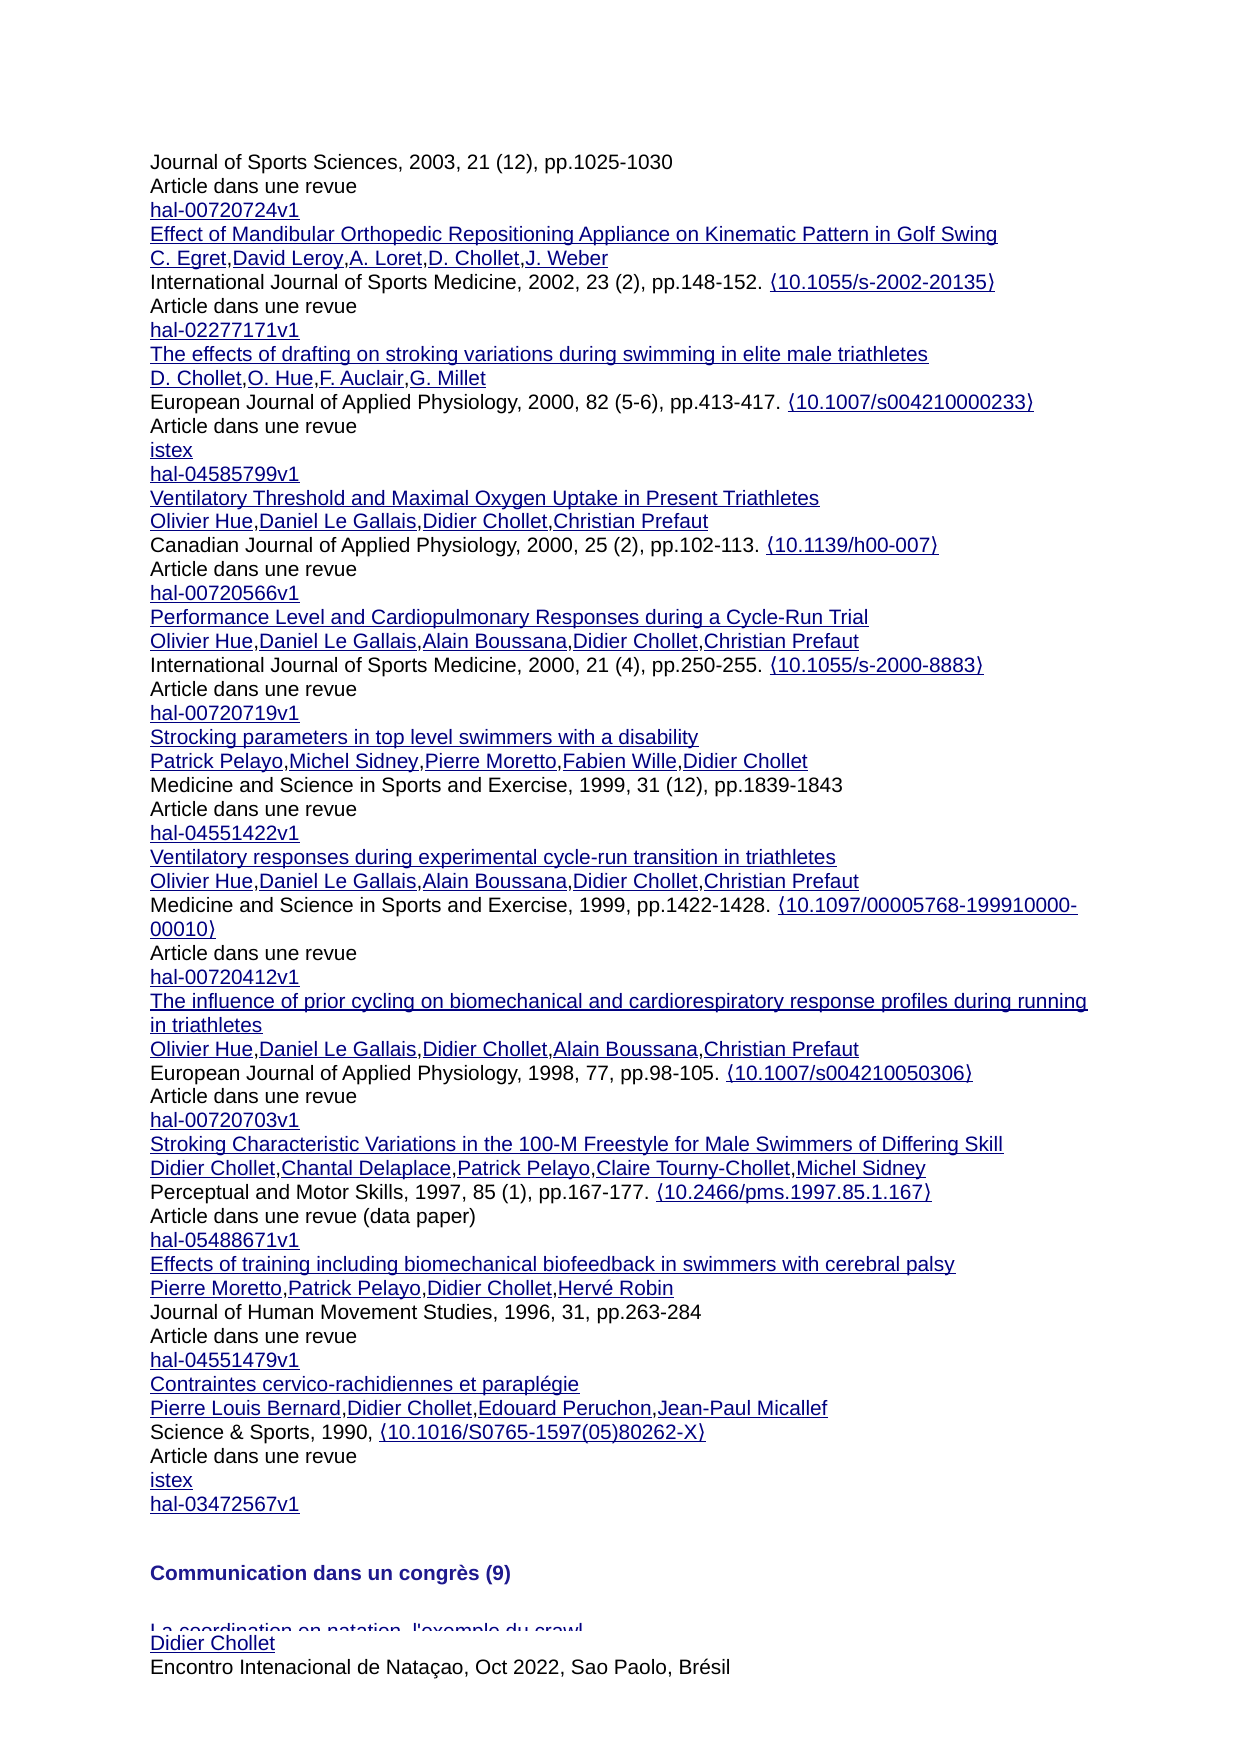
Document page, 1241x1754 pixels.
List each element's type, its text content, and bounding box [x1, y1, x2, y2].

table_cell Ventilatory responses during experimental cycle-run transition in triathletes Olivier Hue,Daniel Le Gallais,Alain Boussana,Didier Chollet,Christian Prefaut Medicine and Science in Sports and Exercise, 1999, pp.1422-1428. ⟨10.1097/00005768-199910000-00010⟩ Article dans une revue hal-00720412v1 [150, 845, 1090, 988]
table_cell Effect of Mandibular Orthopedic Repositioning Appliance on Kinematic Pattern in Golf Swing C. Egret,David Leroy,A. Loret,D. Chollet,J. Weber International Journal of Sports Medicine, 2002, 23 (2), pp.148-152. ⟨10.1055/s-2002-20135⟩ Article dans une revue hal-02277171v1 [150, 222, 1090, 342]
table_cell The influence of prior cycling on biomechanical and cardiorespiratory response profiles during running in triathletes Olivier Hue,Daniel Le Gallais,Didier Chollet,Alain Boussana,Christian Prefaut European Journal of Applied Physiology, 1998, 77, pp.98-105. ⟨10.1007/s004210050306⟩ Article dans une revue hal-00720703v1 [150, 989, 1090, 1132]
table_cell Stroking Characteristic Variations in the 100-M Freestyle for Male Swimmers of Differing Skill Didier Chollet,Chantal Delaplace,Patrick Pelayo,Claire Tourny-Chollet,Michel Sidney Perceptual and Motor Skills, 1997, 85 (1), pp.167-177. ⟨10.2466/pms.1997.85.1.167⟩ Article dans une revue (data paper) hal-05488671v1 [150, 1132, 1090, 1252]
table_cell Ventilatory Threshold and Maximal Oxygen Uptake in Present Triathletes Olivier Hue,Daniel Le Gallais,Didier Chollet,Christian Prefaut Canadian Journal of Applied Physiology, 2000, 25 (2), pp.102-113. ⟨10.1139/h00-007⟩ Article dans une revue hal-00720566v1 [150, 485, 1090, 605]
subtitle Communication dans un congrès (9) [150, 1560, 1090, 1584]
table_cell Effects of training including biomechanical biofeedback in swimmers with cerebral palsy Pierre Moretto,Patrick Pelayo,Didier Chollet,Hervé Robin Journal of Human Movement Studies, 1996, 31, pp.263-284 Article dans une revue hal-04551479v1 [150, 1252, 1090, 1372]
table_cell Journal of Sports Sciences, 2003, 21 (12), pp.1025-1030 Article dans une revue hal-00720724v1 [150, 150, 1090, 222]
table_cell Strocking parameters in top level swimmers with a disability Patrick Pelayo,Michel Sidney,Pierre Moretto,Fabien Wille,Didier Chollet Medicine and Science in Sports and Exercise, 1999, 31 (12), pp.1839-1843 Article dans une revue hal-04551422v1 [150, 725, 1090, 845]
table_header La coordination en natation, l'exemple du crawl Didier Chollet Encontro Intenacional de Nataçao, Oct 2022, Sao Paolo, Brésil [150, 1619, 1090, 1679]
table_cell Contraintes cervico-rachidiennes et paraplégie Pierre Louis Bernard,Didier Chollet,Edouard Peruchon,Jean-Paul Micallef Science & Sports, 1990, ⟨10.1016/S0765-1597(05)80262-X⟩ Article dans une revue istex hal-03472567v1 [150, 1372, 1090, 1516]
table_cell The effects of drafting on stroking variations during swimming in elite male triathletes D. Chollet,O. Hue,F. Auclair,G. Millet European Journal of Applied Physiology, 2000, 82 (5-6), pp.413-417. ⟨10.1007/s004210000233⟩ Article dans une revue istex hal-04585799v1 [150, 342, 1090, 485]
table_cell Performance Level and Cardiopulmonary Responses during a Cycle-Run Trial Olivier Hue,Daniel Le Gallais,Alain Boussana,Didier Chollet,Christian Prefaut International Journal of Sports Medicine, 2000, 21 (4), pp.250-255. ⟨10.1055/s-2000-8883⟩ Article dans une revue hal-00720719v1 [150, 605, 1090, 725]
